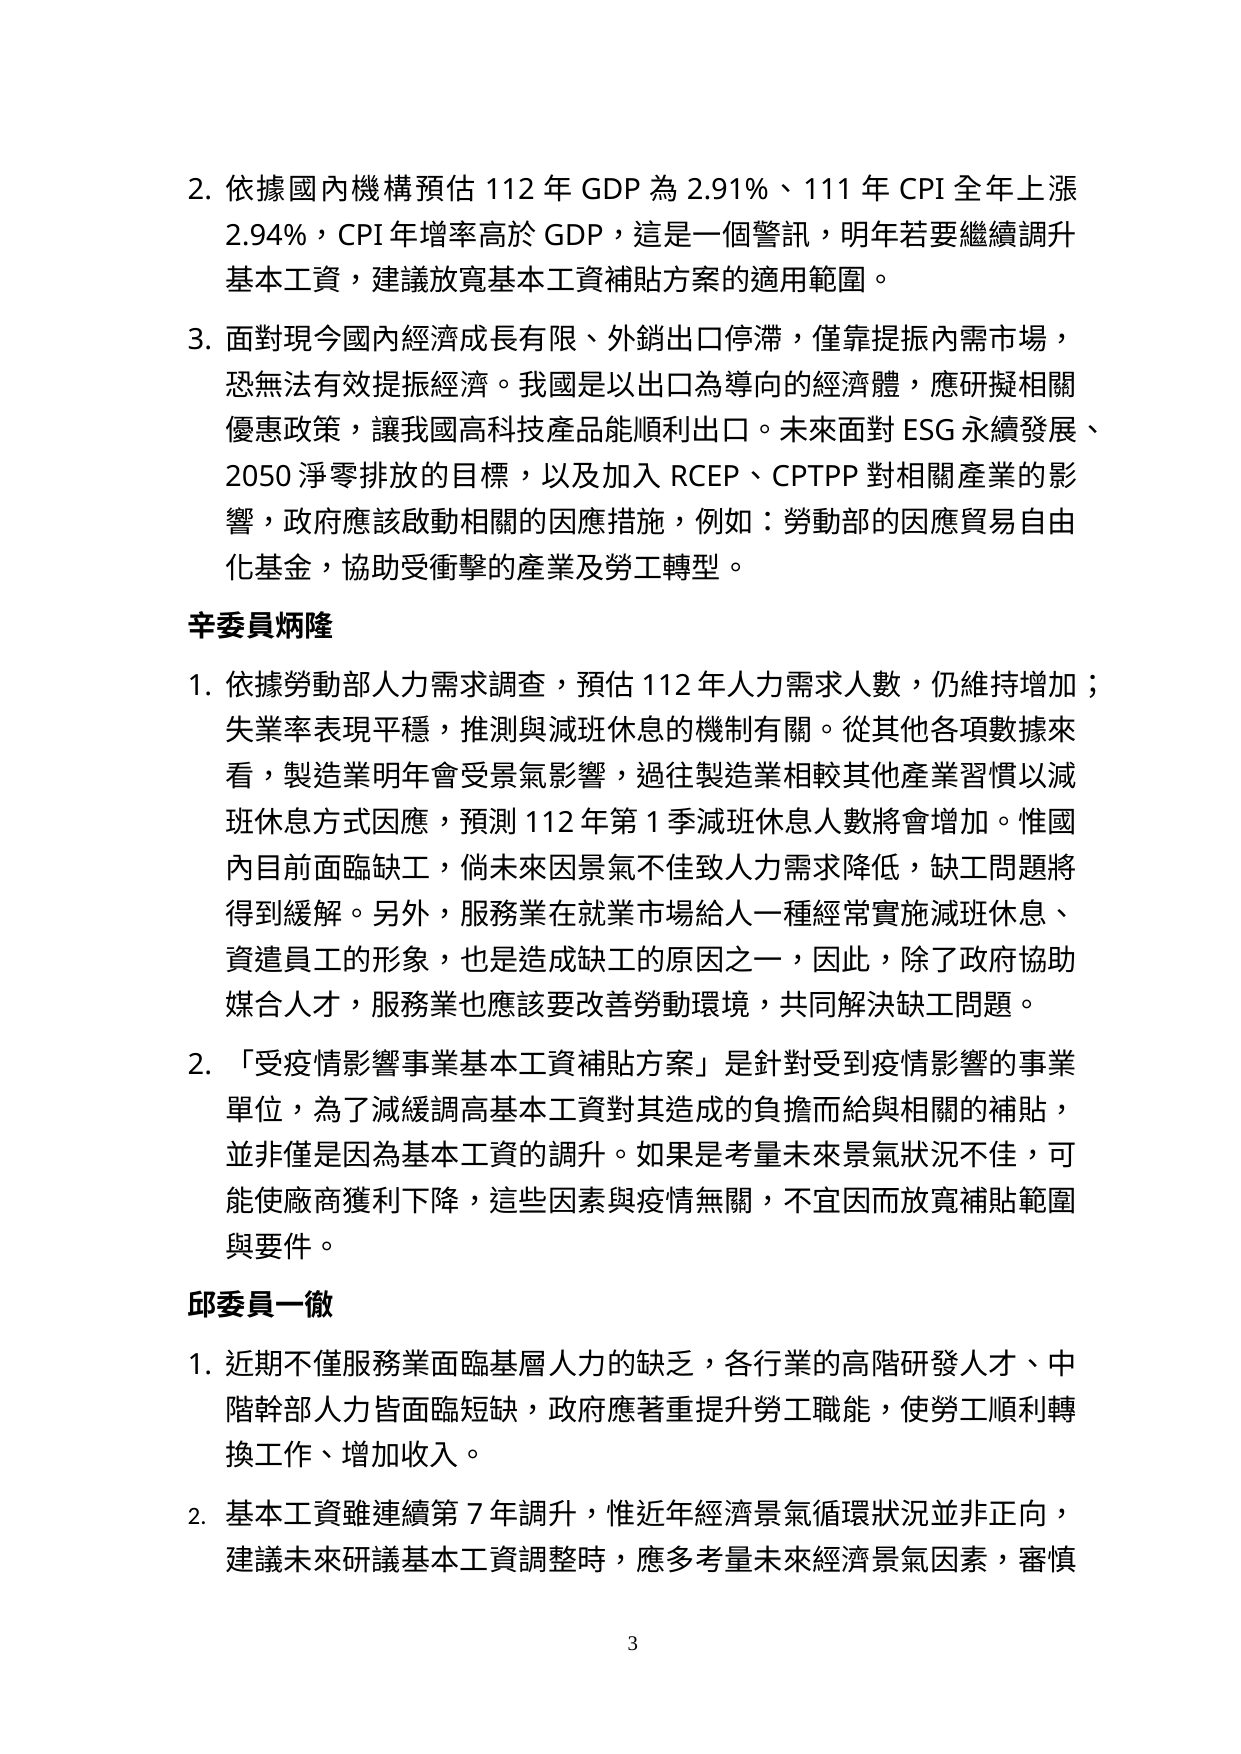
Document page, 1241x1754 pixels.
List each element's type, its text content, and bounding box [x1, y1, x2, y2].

list 面對現今國內經濟成長有限、外銷出口停滯，僅靠提振內需市場，恐無法有效提振經濟。我國是以出口為導向的經濟體，應研擬相關優惠政策，讓我國高科技產品能順利出口。未來面對ESG永續發展、2050淨零排放的目標，以及加入RCEP、CPTPP對相關產業的影響，政府應該啟動相關的因應措施，例如：勞動部的因應貿易自由化基金，協助受衝擊的產業及勞工轉型。 [187, 312, 1078, 587]
list 「受疫情影響事業基本工資補貼方案」是針對受到疫情影響的事業單位，為了減緩調高基本工資對其造成的負擔而給與相關的補貼，並非僅是因為基本工資的調升。如果是考量未來景氣狀況不佳，可能使廠商獲利下降，這些因素與疫情無關，不宜因而放寬補貼範圍與要件。 [187, 1037, 1078, 1267]
list 基本工資雖連續第7年調升，惟近年經濟景氣循環狀況並非正向，建議未來研議基本工資調整時，應多考量未來經濟景氣因素，審慎 [187, 1487, 1078, 1579]
text 辛委員炳隆 [187, 600, 1078, 646]
list 依據國內機構預估112年GDP為2.91%、111年CPI全年上漲2.94%，CPI年增率高於GDP，這是一個警訊，明年若要繼續調升基本工資，建議放寬基本工資補貼方案的適用範圍。 [187, 162, 1078, 300]
text 邱委員一徹 [187, 1279, 1078, 1325]
list 依據勞動部人力需求調查，預估112年人力需求人數，仍維持增加；失業率表現平穩，推測與減班休息的機制有關。從其他各項數據來看，製造業明年會受景氣影響，過往製造業相較其他產業習慣以減班休息方式因應，預測112年第1季減班休息人數將會增加。惟國內目前面臨缺工，倘未來因景氣不佳致人力需求降低，缺工問題將得到緩解。另外，服務業在就業市場給人一種經常實施減班休息、資遣員工的形象，也是造成缺工的原因之一，因此，除了政府協助媒合人才，服務業也應該要改善勞動環境，共同解決缺工問題。 [187, 658, 1078, 1025]
list 近期不僅服務業面臨基層人力的缺乏，各行業的高階研發人才、中階幹部人力皆面臨短缺，政府應著重提升勞工職能，使勞工順利轉換工作、增加收入。 [187, 1337, 1078, 1475]
